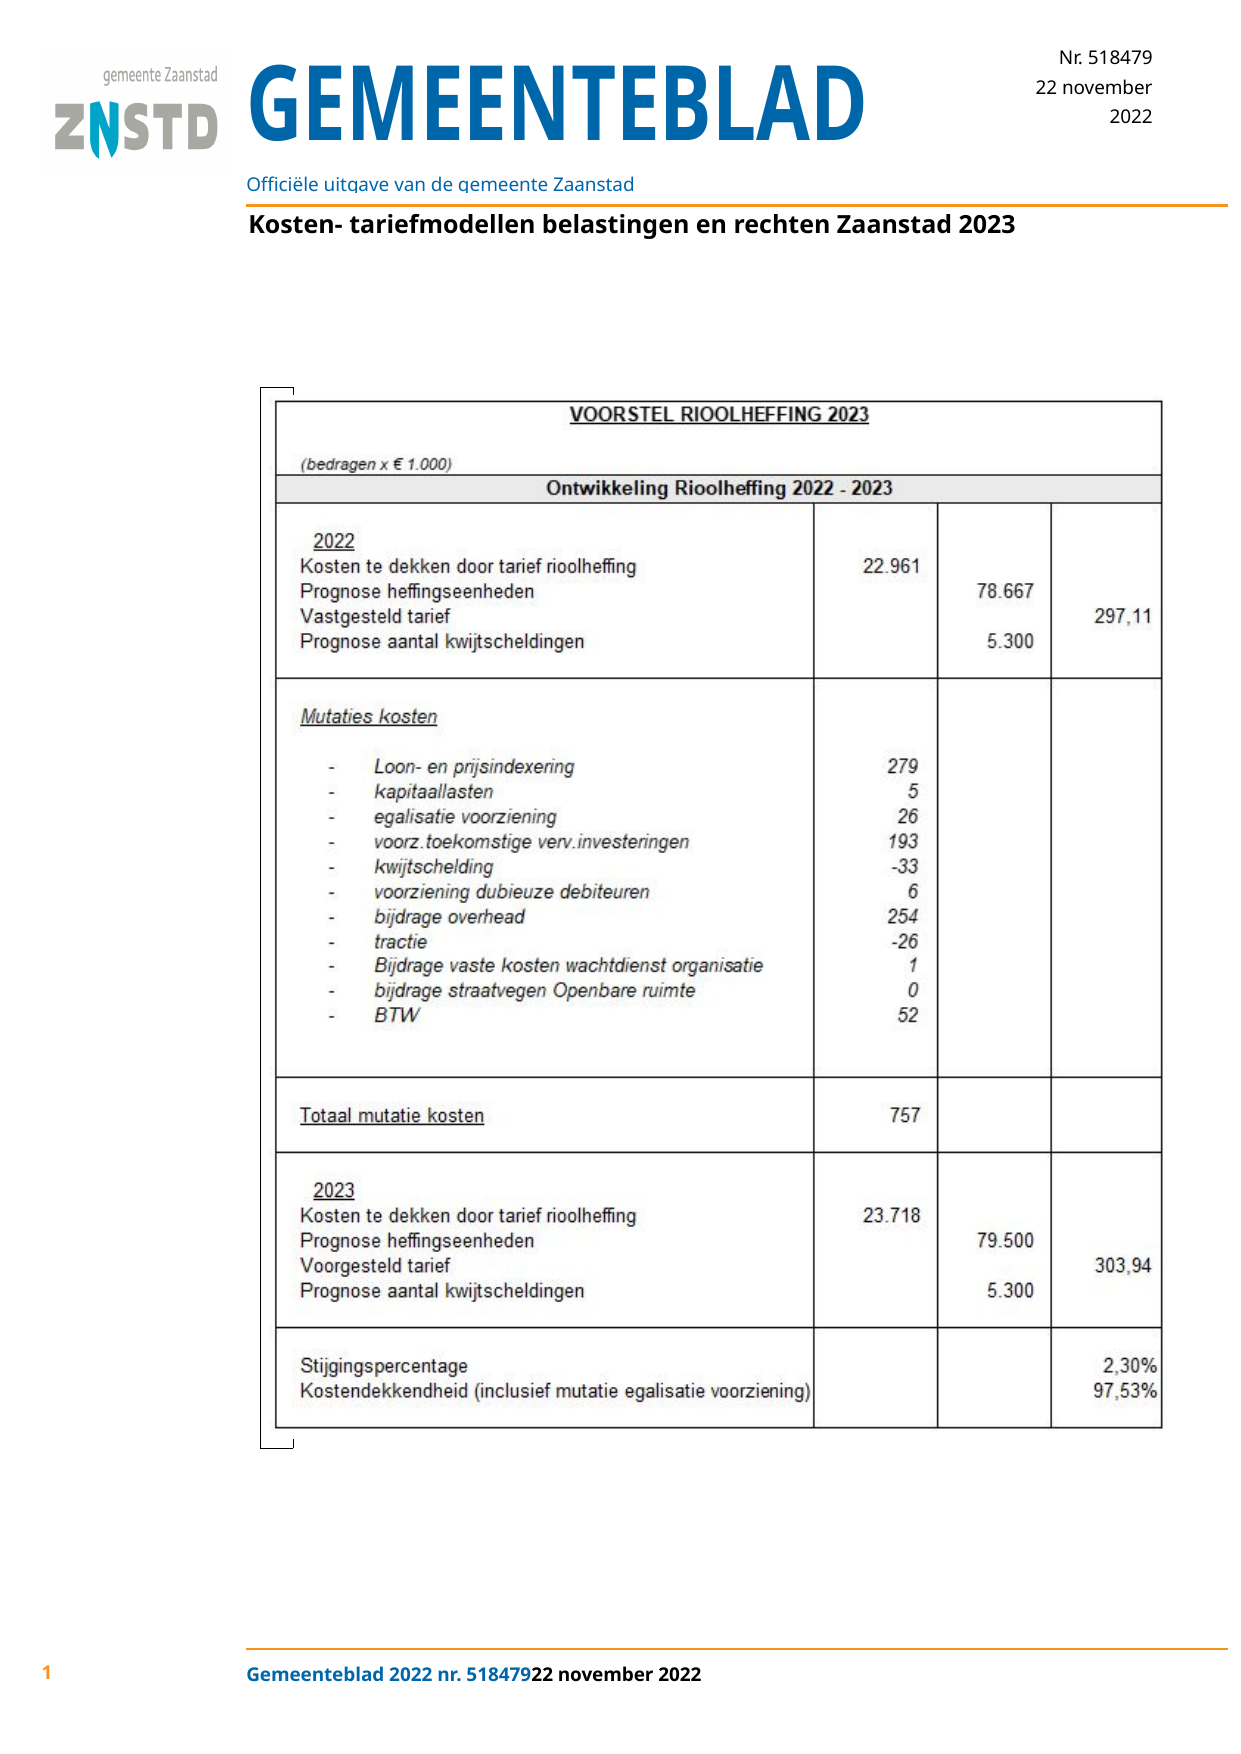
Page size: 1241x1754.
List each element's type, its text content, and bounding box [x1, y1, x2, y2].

picture [41, 47, 231, 172]
text Kosten- tariefmodellen belastingen en rechten Zaanstad 2023 [248, 207, 1152, 241]
picture [268, 395, 1173, 1439]
